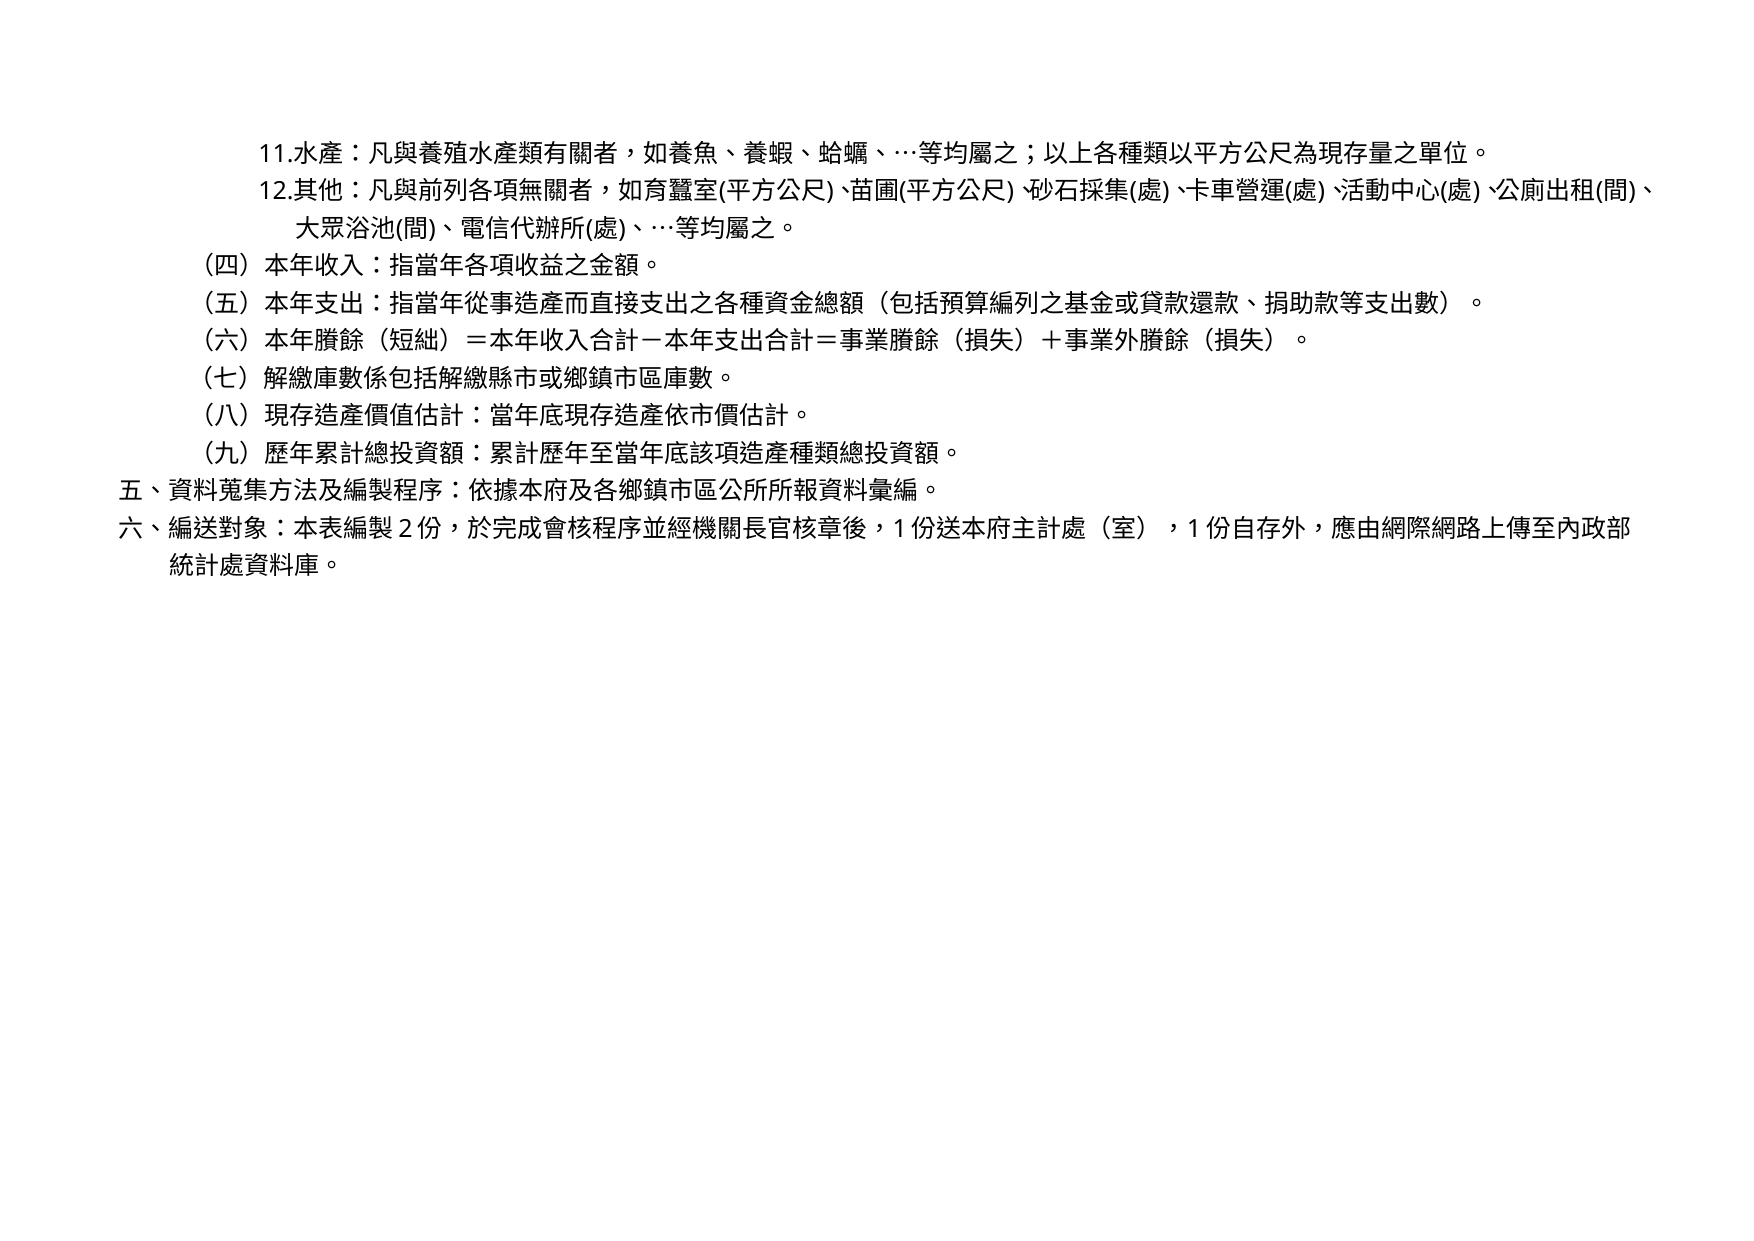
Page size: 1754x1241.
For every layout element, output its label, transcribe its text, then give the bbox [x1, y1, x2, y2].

text （七）解繳庫數係包括解繳縣市或鄉鎮市區庫數。 [188, 358, 1636, 395]
text 五、資料蒐集方法及編製程序：依據本府及各鄉鎮市區公所所報資料彙編。 [118, 470, 1636, 508]
text 六、編送對象：本表編製2份，於完成會核程序並經機關長官核章後，1份送本府主計處（室），1份自存外，應由網際網路上傳至內政部統計處資料庫。 [118, 508, 1636, 583]
text （四）本年收入：指當年各項收益之金額。 [189, 245, 1636, 283]
text （六）本年賸餘（短絀）＝本年收入合計－本年支出合計＝事業賸餘（損失）＋事業外賸餘（損失）。 [189, 320, 1636, 358]
text （九）歷年累計總投資額：累計歷年至當年底該項造產種類總投資額。 [189, 433, 1636, 470]
text （八）現存造產價值估計：當年底現存造產依市價估計。 [189, 395, 1636, 433]
text （五）本年支出：指當年從事造產而直接支出之各種資金總額（包括預算編列之基金或貸款還款、捐助款等支出數）。 [189, 283, 1636, 320]
text 12.其他：凡與前列各項無關者，如育蠶室(平方公尺)、苗圃(平方公尺)、砂石採集(處)、卡車營運(處)、活動中心(處)、公廁出租(間)、大眾浴池(間)、電信代辦所(處)、…等均屬之。 [258, 170, 1636, 245]
text 11.水產：凡與養殖水產類有關者，如養魚、養蝦、蛤蠣、…等均屬之；以上各種類以平方公尺為現存量之單位。 [118, 133, 1636, 170]
